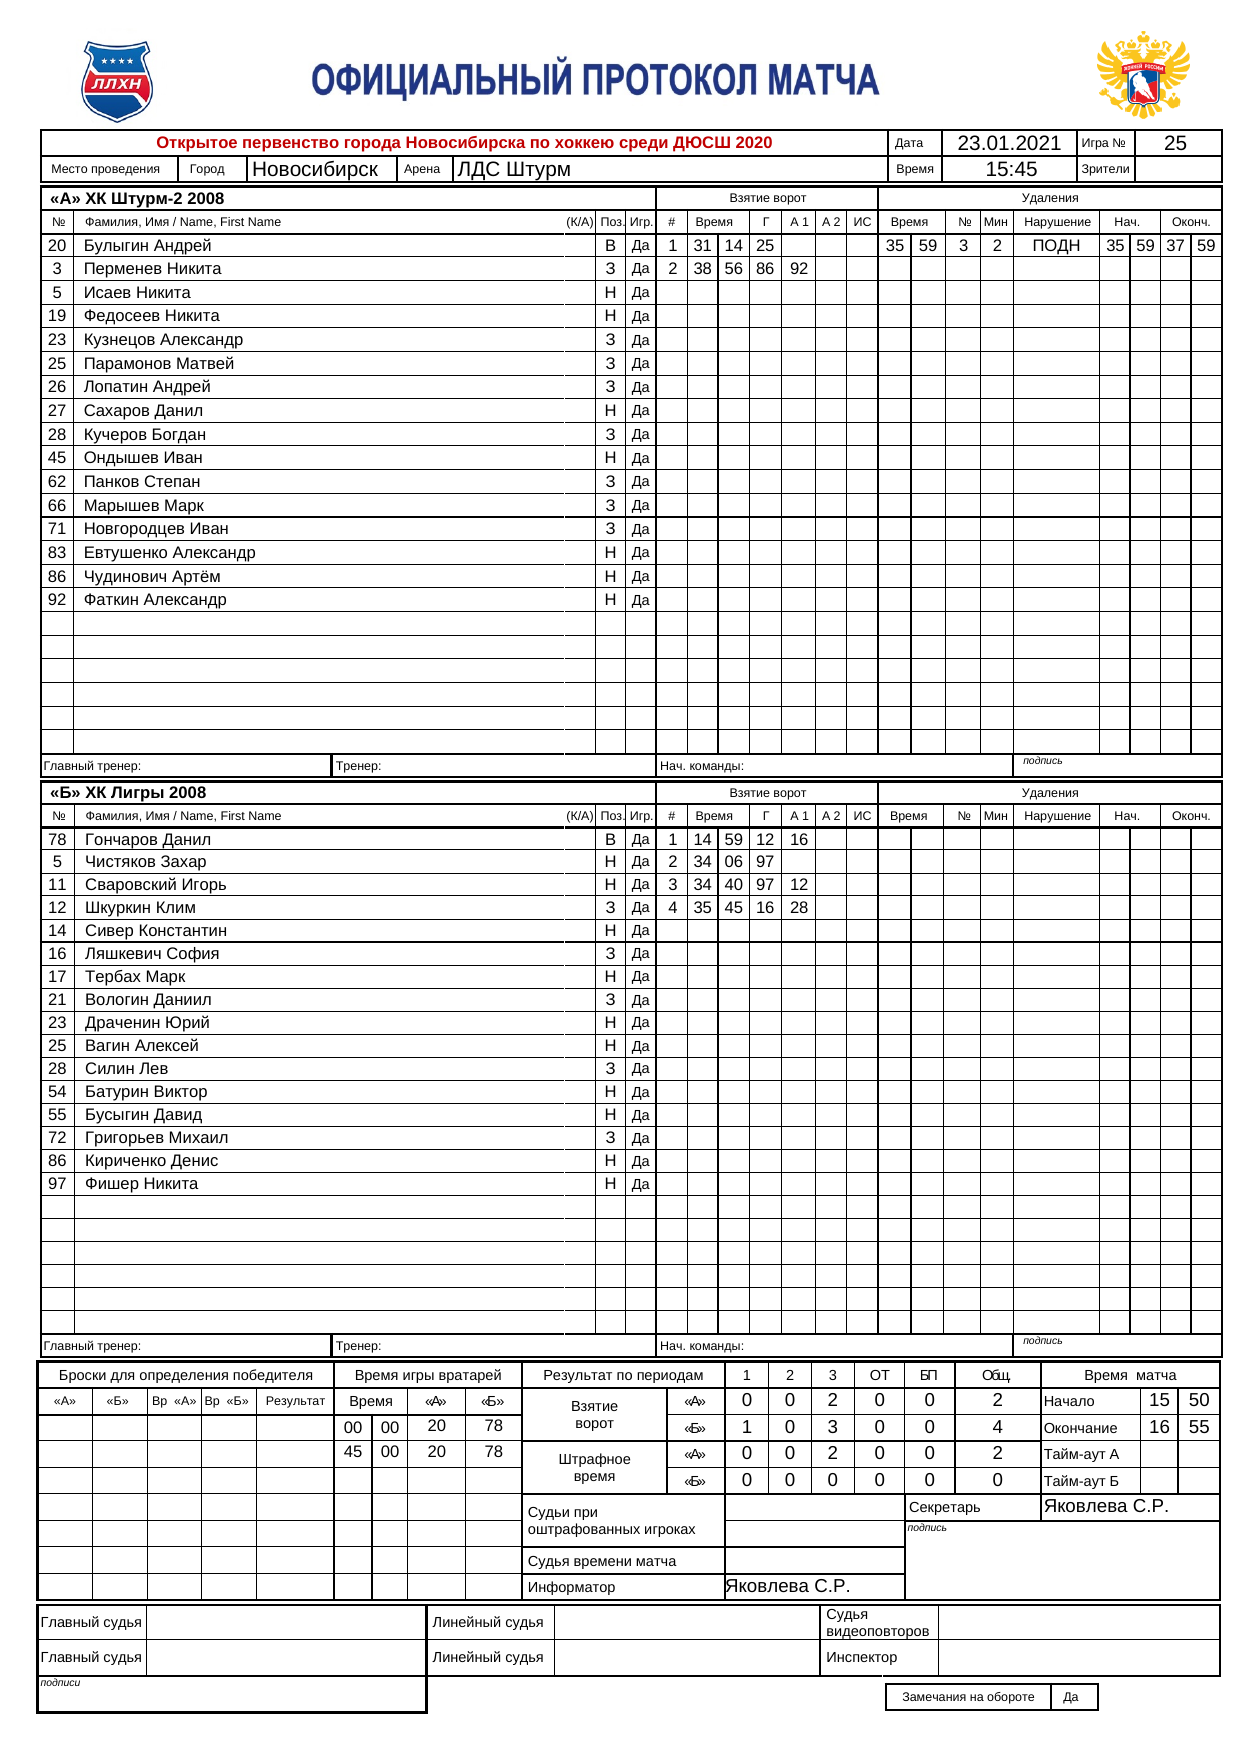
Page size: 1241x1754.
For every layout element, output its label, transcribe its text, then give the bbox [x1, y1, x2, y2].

table_cell [657, 1173, 687, 1195]
table_cell [1100, 1104, 1129, 1126]
table_cell [719, 966, 749, 987]
table_cell [719, 683, 749, 706]
table_cell [912, 1196, 943, 1218]
table_header Результат по периодам [523, 1363, 724, 1387]
table_cell [688, 1219, 717, 1241]
table_cell [565, 1012, 595, 1033]
table_cell [1192, 1242, 1221, 1264]
table_cell Да [626, 1173, 655, 1195]
table_cell [879, 470, 910, 493]
table_cell [148, 1468, 201, 1493]
table_cell [688, 636, 717, 658]
table_cell [657, 376, 687, 398]
table_cell [847, 683, 877, 706]
table_cell [596, 1288, 625, 1310]
table_cell [1161, 850, 1190, 872]
table_cell [719, 1311, 749, 1333]
table_cell [782, 328, 815, 351]
table_cell [750, 1127, 781, 1149]
table_cell [879, 707, 910, 729]
table_cell [1100, 399, 1129, 422]
table_cell [750, 636, 781, 658]
table_cell Время [879, 211, 945, 233]
table_cell [816, 1242, 846, 1264]
table_cell [148, 1547, 201, 1573]
table_cell [1100, 352, 1129, 374]
table_cell [1161, 874, 1190, 895]
table_cell [816, 399, 846, 422]
table_cell [816, 1265, 846, 1287]
table_cell Да [626, 470, 655, 493]
table_cell [1100, 1081, 1129, 1103]
table_cell [1161, 636, 1190, 658]
table_cell 2 [657, 257, 687, 280]
table_cell [565, 446, 595, 469]
table_cell 92 [42, 588, 73, 611]
table_header ОТ [855, 1363, 904, 1387]
table_cell [148, 1416, 201, 1440]
table_cell [719, 707, 749, 729]
table_cell 56 [719, 257, 749, 280]
table_cell [719, 588, 749, 611]
table_cell Вр «А» [148, 1389, 201, 1413]
table_cell [912, 659, 945, 682]
table_cell [750, 470, 781, 493]
table_cell Начало [1042, 1389, 1140, 1413]
table_cell Панков Степан [74, 470, 564, 493]
table_cell [1100, 989, 1129, 1011]
table_cell [879, 565, 910, 587]
table_cell 0 [855, 1389, 904, 1413]
table_cell [1100, 896, 1129, 918]
table_cell Н [596, 281, 625, 303]
table_cell [555, 1606, 819, 1639]
table_cell [946, 446, 980, 469]
table_cell [944, 1081, 980, 1103]
table_cell [1161, 541, 1190, 564]
table_cell [657, 683, 687, 706]
table_cell № [944, 805, 980, 826]
table_cell В [596, 829, 625, 849]
table_cell «А» [408, 1389, 465, 1413]
table_cell Инспектор [821, 1640, 938, 1675]
table_cell [1014, 1242, 1099, 1264]
table_cell [39, 1441, 92, 1467]
table_cell [879, 305, 910, 327]
table_cell [750, 1012, 781, 1033]
table_cell [816, 1081, 846, 1103]
table_cell [1192, 1035, 1221, 1057]
table_cell [981, 1242, 1013, 1264]
table_cell [373, 1547, 407, 1573]
table_cell [816, 1173, 846, 1195]
table_cell [782, 707, 815, 729]
table_cell [1131, 376, 1160, 398]
table_cell [42, 1265, 74, 1287]
table_cell [1100, 1265, 1129, 1287]
table_cell [39, 1416, 92, 1440]
table_cell [1131, 966, 1160, 987]
table_cell [1192, 683, 1221, 706]
table_cell [688, 399, 717, 422]
table_cell [1100, 1196, 1129, 1218]
table_cell [847, 257, 877, 280]
table_cell [946, 494, 980, 516]
table_cell [944, 1265, 980, 1287]
table_cell [816, 966, 846, 987]
table_cell [816, 659, 846, 682]
table_cell [912, 989, 943, 1011]
table_cell [944, 1219, 980, 1241]
table_cell Чистяков Захар [75, 850, 564, 872]
table_cell Григорьев Михаил [75, 1127, 564, 1149]
table_cell [657, 1242, 687, 1264]
table_cell «А» [39, 1389, 92, 1413]
table_cell Да [626, 376, 655, 398]
table_cell Н [596, 920, 625, 941]
table_cell Время [879, 805, 943, 826]
table_cell Да [626, 1104, 655, 1126]
table_cell [912, 1104, 943, 1126]
table_cell [565, 874, 595, 895]
table_cell [148, 1494, 201, 1520]
table_cell 2 [981, 235, 1013, 256]
table_cell [1014, 966, 1099, 987]
table_cell [879, 636, 910, 658]
table_cell [466, 1468, 521, 1493]
table_cell 19 [42, 305, 73, 327]
table_cell [816, 636, 846, 658]
table_cell 1 [657, 829, 687, 849]
table_cell [944, 850, 980, 872]
table_cell [816, 541, 846, 564]
table_cell 54 [42, 1081, 74, 1103]
table_cell Оконч. [1161, 805, 1221, 826]
table_cell Марышев Марк [74, 494, 564, 516]
table_cell 59 [1192, 235, 1221, 256]
table_cell [726, 1548, 904, 1573]
table_cell [816, 1196, 846, 1218]
table_cell [1131, 446, 1160, 469]
table_cell [912, 541, 945, 564]
table_cell [565, 470, 595, 493]
table_cell [1014, 305, 1099, 327]
table_cell [688, 989, 717, 1011]
table_cell [1100, 1150, 1129, 1172]
table_cell [596, 707, 625, 729]
table_cell 38 [688, 257, 717, 280]
table_cell [1192, 1104, 1221, 1126]
table_cell Бусыгин Давид [75, 1104, 564, 1126]
table_cell Линейный судья [428, 1606, 554, 1639]
table_cell [1192, 920, 1221, 941]
table_cell [93, 1494, 147, 1520]
table_cell Время [335, 1389, 407, 1413]
table_cell [688, 305, 717, 327]
table_cell [1014, 518, 1099, 540]
table_cell 34 [688, 850, 717, 872]
table_cell [1100, 612, 1129, 634]
table_cell Кириченко Денис [75, 1150, 564, 1172]
table_cell [847, 1242, 877, 1264]
table_cell [1014, 376, 1099, 398]
table_cell [946, 376, 980, 398]
table_cell [782, 966, 815, 987]
table_cell [1100, 305, 1129, 327]
table_cell [981, 730, 1013, 753]
table_cell Да [626, 1012, 655, 1033]
table_cell [782, 920, 815, 941]
table_cell [1161, 829, 1190, 849]
table_cell [782, 1311, 815, 1333]
table_cell [946, 399, 980, 422]
table_cell [1161, 896, 1190, 918]
table_cell [981, 565, 1013, 587]
table_cell [626, 1242, 655, 1264]
table_cell З [596, 352, 625, 374]
table_cell [816, 1150, 846, 1172]
table_cell [688, 541, 717, 564]
table_cell Лопатин Андрей [74, 376, 564, 398]
table_cell [75, 1288, 564, 1310]
table_cell [944, 1196, 980, 1218]
table_cell [565, 352, 595, 374]
table_cell [1161, 470, 1190, 493]
table_cell Да [626, 896, 655, 918]
table_cell [1100, 281, 1129, 303]
table_cell [1192, 1265, 1221, 1287]
table_cell [1192, 1288, 1221, 1310]
table_cell [879, 683, 910, 706]
table_cell Зрители [1078, 157, 1134, 181]
table_cell 45 [335, 1441, 371, 1467]
table_cell [1100, 1035, 1129, 1057]
table_cell З [596, 494, 625, 516]
table_cell [847, 1219, 877, 1241]
table_cell [981, 850, 1013, 872]
table_cell [847, 1127, 877, 1149]
table_cell 12 [750, 829, 781, 849]
table_cell [596, 659, 625, 682]
table_cell [1131, 829, 1160, 849]
table_cell [782, 1265, 815, 1287]
table_cell [1014, 1288, 1099, 1310]
table_cell [981, 966, 1013, 987]
table_cell [1014, 1173, 1099, 1195]
table_cell [1131, 1150, 1160, 1172]
table_header Время матча [1042, 1363, 1219, 1387]
table_cell [912, 829, 943, 849]
table_cell [688, 1081, 717, 1103]
table_cell [1131, 1035, 1160, 1057]
table_cell [981, 352, 1013, 374]
table_cell [981, 1104, 1013, 1126]
table_cell А 1 [782, 805, 815, 826]
table_cell 3 [812, 1415, 854, 1440]
table_cell [42, 683, 73, 706]
table_cell Н [596, 874, 625, 895]
table_cell [1131, 494, 1160, 516]
table_cell [946, 541, 980, 564]
table_cell [847, 1104, 877, 1126]
table_cell Нач. команды: [657, 755, 1012, 776]
table_cell [883, 1677, 1220, 1681]
table_cell [42, 1219, 74, 1241]
table_cell 25 [42, 1035, 74, 1057]
table_cell [565, 1058, 595, 1079]
table_cell Игр. [626, 805, 655, 826]
table_cell 15:45 [943, 157, 1076, 181]
table_cell [1161, 518, 1190, 540]
table_cell 0 [855, 1415, 904, 1440]
table_cell [626, 636, 655, 658]
table_cell [879, 1288, 910, 1310]
table_cell [42, 636, 73, 658]
table_cell [257, 1494, 333, 1520]
table_cell [565, 636, 595, 658]
table_cell 0 [905, 1415, 954, 1440]
table_cell [946, 636, 980, 658]
table_cell [1014, 920, 1099, 941]
table_cell Да [626, 588, 655, 611]
table_cell [879, 1311, 910, 1333]
table_cell [816, 1058, 846, 1079]
table_cell [1014, 683, 1099, 706]
table_cell 11 [42, 874, 74, 895]
table_cell Главный судья [39, 1606, 146, 1639]
table_cell [1100, 1288, 1129, 1310]
table_cell Да [626, 920, 655, 941]
table_cell [1136, 157, 1221, 181]
table_cell Г [750, 211, 781, 233]
table_cell [946, 683, 980, 706]
table_cell 55 [42, 1104, 74, 1126]
table_cell [719, 1265, 749, 1287]
table_cell [719, 328, 749, 351]
table_cell [782, 399, 815, 422]
table_cell [981, 446, 1013, 469]
table_cell [657, 707, 687, 729]
table_cell [816, 423, 846, 445]
table_cell [1100, 565, 1129, 587]
table_cell [1014, 659, 1099, 682]
table_cell Яковлева С.Р. [1042, 1495, 1219, 1520]
table_cell [1131, 683, 1160, 706]
table_cell [1100, 257, 1129, 280]
table_cell 23 [42, 1012, 74, 1033]
table_cell [626, 683, 655, 706]
table_cell [39, 1494, 92, 1520]
table_cell [596, 1219, 625, 1241]
table_cell [688, 659, 717, 682]
table_cell [1131, 1012, 1160, 1033]
table_cell [1192, 281, 1221, 303]
table_cell [657, 1150, 687, 1172]
table_cell [782, 1150, 815, 1172]
table_cell Силин Лев [75, 1058, 564, 1079]
table_cell [688, 352, 717, 374]
table_cell [750, 305, 781, 327]
table_cell [257, 1468, 333, 1493]
table_cell 86 [42, 565, 73, 587]
table_cell [626, 1288, 655, 1310]
table_cell [1131, 1265, 1160, 1287]
table_cell [750, 1219, 781, 1241]
table_cell [688, 730, 717, 753]
table_cell [912, 1219, 943, 1241]
table_cell 16 [782, 829, 815, 849]
table_cell [719, 1173, 749, 1195]
table_cell [688, 1311, 717, 1333]
table_header Открытое первенство города Новосибирска по хоккею среди ДЮСШ 2020 [42, 131, 887, 155]
table_cell [750, 966, 781, 987]
table_cell [688, 1058, 717, 1079]
table_cell [202, 1494, 256, 1520]
table_cell [981, 636, 1013, 658]
table_cell [596, 1265, 625, 1287]
table_cell [93, 1574, 147, 1599]
table_cell [1131, 730, 1160, 753]
table_cell [657, 446, 687, 469]
table_cell № [946, 211, 980, 233]
table_cell [565, 966, 595, 987]
table_cell [1131, 328, 1160, 351]
table_cell [879, 874, 910, 895]
table_cell Да [626, 518, 655, 540]
table_cell [657, 565, 687, 587]
table_header Удаления [879, 188, 1221, 209]
table_cell [1131, 850, 1160, 872]
table_cell [1014, 470, 1099, 493]
table_cell 00 [335, 1416, 371, 1440]
table_cell 62 [42, 470, 73, 493]
table_cell [750, 683, 781, 706]
table_cell Драченин Юрий [75, 1012, 564, 1033]
table_cell [565, 494, 595, 516]
table_cell [879, 1012, 910, 1033]
table_cell [408, 1521, 465, 1546]
table_cell [879, 966, 910, 987]
table_cell [912, 565, 945, 587]
table_cell [879, 1104, 910, 1126]
table_cell [719, 1058, 749, 1079]
table_cell Нач. команды: [657, 1335, 1012, 1356]
table_cell [912, 423, 945, 445]
table_cell Да [626, 494, 655, 516]
table_cell 0 [726, 1442, 768, 1467]
table_cell [657, 989, 687, 1011]
table_cell [981, 518, 1013, 540]
table_cell [657, 636, 687, 658]
table_cell Информатор [523, 1575, 724, 1599]
table_cell 45 [719, 896, 749, 918]
table_cell [981, 1081, 1013, 1103]
table_cell Да [626, 943, 655, 964]
table_cell [688, 518, 717, 540]
table_cell [750, 989, 781, 1011]
table_cell [42, 1288, 74, 1310]
table_cell Булыгин Андрей [74, 235, 564, 256]
table_cell [42, 612, 73, 634]
table_cell [565, 1127, 595, 1149]
table_cell [879, 1127, 910, 1149]
table_cell [750, 423, 781, 445]
table_cell [657, 1219, 687, 1241]
table_cell [657, 943, 687, 964]
table_cell [1161, 399, 1190, 422]
table_cell [688, 612, 717, 634]
table_cell [912, 1058, 943, 1079]
table_cell Да [626, 1058, 655, 1079]
table_cell [1192, 829, 1221, 849]
table_cell [1100, 1311, 1129, 1333]
table_cell [847, 470, 877, 493]
table_cell [879, 588, 910, 611]
table_cell [1014, 874, 1099, 895]
table_cell Штрафное время [523, 1442, 666, 1493]
table_cell [946, 423, 980, 445]
table_cell 16 [750, 896, 781, 918]
table_cell [782, 470, 815, 493]
table_cell Гончаров Данил [75, 829, 564, 849]
table_cell [1192, 896, 1221, 918]
table_cell 3 [657, 874, 687, 895]
table_cell [1161, 1104, 1190, 1126]
table_cell [750, 376, 781, 398]
table_header Да [1052, 1685, 1097, 1709]
table_cell Н [596, 1012, 625, 1033]
table_cell [1014, 1104, 1099, 1126]
table_cell [981, 1173, 1013, 1195]
table_cell [782, 352, 815, 374]
table_cell [912, 1012, 943, 1033]
table_cell [879, 281, 910, 303]
table_cell [1161, 565, 1190, 587]
table_cell [750, 1150, 781, 1172]
table_cell [912, 943, 943, 964]
table_cell [719, 1035, 749, 1057]
table_cell [912, 730, 945, 753]
table_cell 72 [42, 1127, 74, 1149]
table_cell [596, 1242, 625, 1264]
table_cell 21 [42, 989, 74, 1011]
table_cell [981, 423, 1013, 445]
table_cell 2 [657, 850, 687, 872]
table_cell [879, 1035, 910, 1057]
table_cell [782, 565, 815, 587]
table_cell [688, 446, 717, 469]
table_cell [719, 470, 749, 493]
table_cell [816, 1104, 846, 1126]
table_cell 4 [657, 896, 687, 918]
table_cell [879, 494, 910, 516]
table_cell З [596, 376, 625, 398]
table_cell 0 [905, 1468, 954, 1493]
table_cell подпись [1014, 755, 1221, 776]
table_cell [335, 1521, 371, 1546]
table_cell [657, 612, 687, 634]
table_cell [1131, 1196, 1160, 1218]
table_cell [944, 874, 980, 895]
table_cell [879, 659, 910, 682]
table_cell [1161, 1242, 1190, 1264]
table_cell [565, 1288, 595, 1310]
table_cell [912, 920, 943, 941]
table_cell [816, 257, 846, 280]
table_cell [912, 1035, 943, 1057]
table_cell [782, 989, 815, 1011]
table_cell [1100, 1173, 1129, 1195]
table_cell [879, 612, 910, 634]
table_cell [688, 1196, 717, 1218]
table_cell [408, 1547, 465, 1573]
table_cell [1192, 470, 1221, 493]
table_cell [912, 518, 945, 540]
table_cell [565, 399, 595, 422]
table_cell [626, 1196, 655, 1218]
table_cell [1100, 707, 1129, 729]
table_cell [847, 636, 877, 658]
table_cell [657, 470, 687, 493]
table_cell З [596, 423, 625, 445]
table_cell 1 [657, 235, 687, 256]
table_cell (К/А) [565, 211, 595, 233]
table_cell [75, 1265, 564, 1287]
table_cell [626, 1311, 655, 1333]
table_cell [1099, 1682, 1220, 1711]
table_cell [565, 829, 595, 849]
table_cell Игр. [626, 211, 655, 233]
table_cell [596, 730, 625, 753]
table_cell [946, 588, 980, 611]
table_cell [879, 943, 910, 964]
table_cell [1192, 257, 1221, 280]
table_cell [75, 1311, 564, 1333]
table_cell [1131, 989, 1160, 1011]
table_cell [565, 423, 595, 445]
table_cell 3 [946, 235, 980, 256]
table_cell [981, 1150, 1013, 1172]
table_cell 15 [1141, 1389, 1177, 1413]
table_cell [750, 494, 781, 516]
table_header Взятие ворот [657, 783, 877, 803]
table_cell [782, 541, 815, 564]
table_cell [1161, 612, 1190, 634]
table_cell [373, 1494, 407, 1520]
table_cell З [596, 943, 625, 964]
table_cell [912, 1173, 943, 1195]
table_cell [1131, 541, 1160, 564]
table_cell [782, 305, 815, 327]
table_cell [912, 328, 945, 351]
table_cell [1014, 257, 1099, 280]
table_cell [782, 1173, 815, 1195]
table_cell Г [750, 805, 781, 826]
table_cell [1161, 1173, 1190, 1195]
table_cell [912, 1265, 943, 1287]
table_cell [816, 518, 846, 540]
table_cell 28 [782, 896, 815, 918]
table_cell [944, 1288, 980, 1310]
table_cell Да [626, 235, 655, 256]
table_cell [1100, 730, 1129, 753]
table_cell [657, 541, 687, 564]
table_cell [42, 1311, 74, 1333]
table_cell [944, 1104, 980, 1126]
table_cell [1192, 966, 1221, 987]
table_cell [1161, 1127, 1190, 1149]
table_cell [719, 943, 749, 964]
table_cell [719, 1150, 749, 1172]
table_cell Да [626, 874, 655, 895]
table_cell [782, 518, 815, 540]
table_cell Н [596, 541, 625, 564]
table_cell ЛДС Штурм [454, 157, 887, 181]
table_cell [750, 1265, 781, 1287]
table_cell [847, 494, 877, 516]
table_cell Да [626, 565, 655, 587]
table_cell [74, 730, 564, 753]
table_cell 2 [812, 1389, 854, 1413]
table_cell [946, 565, 980, 587]
table_cell [1014, 352, 1099, 374]
table_cell 92 [782, 257, 815, 280]
table_cell [782, 1081, 815, 1103]
table_cell [626, 1219, 655, 1241]
table_cell [782, 1058, 815, 1079]
table_cell [657, 1288, 687, 1310]
table_cell 0 [726, 1389, 768, 1413]
table_cell [912, 1081, 943, 1103]
table_cell [1192, 1127, 1221, 1149]
table_cell [816, 943, 846, 964]
table_cell [847, 352, 877, 374]
table_cell [688, 1288, 717, 1310]
table_cell Мин [981, 805, 1013, 826]
table_cell Мин [981, 211, 1013, 233]
table_cell 78 [42, 829, 74, 849]
table_cell подписи [39, 1677, 425, 1711]
table_cell [1161, 707, 1190, 729]
table_cell [981, 1012, 1013, 1033]
table_cell [565, 305, 595, 327]
table_cell [1161, 659, 1190, 682]
table_cell [847, 829, 877, 849]
table_cell [1131, 1219, 1160, 1241]
table_cell [257, 1521, 333, 1546]
table_cell [944, 896, 980, 918]
table_cell [879, 989, 910, 1011]
table_cell Да [626, 1150, 655, 1172]
table_cell [1100, 1242, 1129, 1264]
table_header Удаления [879, 783, 1221, 803]
table_cell [257, 1547, 333, 1573]
table_cell [981, 1288, 1013, 1310]
table_cell [565, 1265, 595, 1287]
table_cell 66 [42, 494, 73, 516]
table_cell [565, 659, 595, 682]
table_cell 12 [782, 874, 815, 895]
table_cell 0 [769, 1389, 811, 1413]
table_cell [1100, 1012, 1129, 1033]
table_cell [750, 1196, 781, 1218]
table_cell Шкуркин Клим [75, 896, 564, 918]
table_cell [816, 281, 846, 303]
table_cell 2 [956, 1442, 1040, 1467]
table_cell 78 [466, 1416, 521, 1440]
table_cell [1192, 636, 1221, 658]
table_cell [148, 1574, 201, 1599]
table_cell Место проведения [42, 157, 177, 181]
table_cell [1100, 1219, 1129, 1241]
table_cell [1161, 1081, 1190, 1103]
table_cell Да [626, 850, 655, 872]
table_cell [1014, 707, 1099, 729]
table_cell З [596, 896, 625, 918]
table_cell [1192, 1311, 1221, 1333]
table_cell 20 [42, 235, 73, 256]
table_cell [912, 707, 945, 729]
table_cell [202, 1416, 256, 1440]
table_cell [1161, 352, 1190, 374]
table_header «Б» ХК Лигры 2008 [42, 783, 655, 803]
table_cell [657, 423, 687, 445]
table_cell [1131, 305, 1160, 327]
table_cell Фаткин Александр [74, 588, 564, 611]
table_cell [1014, 1058, 1099, 1079]
table_cell [782, 1012, 815, 1033]
table_cell [257, 1441, 333, 1467]
table_cell Взятие ворот [523, 1389, 666, 1440]
table_cell [565, 1035, 595, 1057]
table_header 3 [812, 1363, 854, 1387]
table_cell Фамилия, Имя / Name, First Name [75, 805, 565, 826]
table_cell [981, 1035, 1013, 1057]
table_cell [981, 470, 1013, 493]
table_cell [750, 446, 781, 469]
table_cell [1161, 943, 1190, 964]
table_cell [750, 399, 781, 422]
table_cell Тренер: [333, 755, 655, 776]
table_cell «А» [668, 1389, 724, 1413]
table_cell [688, 281, 717, 303]
table_cell [93, 1416, 147, 1440]
table_cell [335, 1547, 371, 1573]
table_cell [939, 1606, 1219, 1639]
table_cell Результат [257, 1389, 333, 1413]
table_header «А» ХК Штурм-2 2008 [42, 188, 655, 209]
table_cell Время [688, 805, 749, 826]
table_cell [1192, 328, 1221, 351]
table_cell [1192, 494, 1221, 516]
table_cell Судьи при оштрафованных игроках [523, 1495, 724, 1546]
table_cell [688, 966, 717, 987]
table_cell [1014, 850, 1099, 872]
table_cell [39, 1574, 92, 1599]
table_cell [1161, 966, 1190, 987]
table_cell [565, 1104, 595, 1126]
table_cell [1161, 446, 1190, 469]
table_cell [782, 1196, 815, 1218]
table_cell [816, 588, 846, 611]
table_cell [657, 1012, 687, 1033]
table_cell [782, 588, 815, 611]
table_cell [1161, 281, 1190, 303]
table_cell [147, 1640, 425, 1675]
table_cell [1131, 1242, 1160, 1264]
table_cell [565, 730, 595, 753]
table_cell [946, 257, 980, 280]
table_cell [847, 399, 877, 422]
table_cell [1192, 399, 1221, 422]
table_cell 00 [373, 1416, 407, 1440]
table_cell [879, 518, 910, 540]
table_cell [335, 1494, 371, 1520]
table_cell [946, 328, 980, 351]
table_cell [688, 1242, 717, 1264]
table_cell 25 [42, 352, 73, 374]
table_cell [75, 1242, 564, 1264]
table_cell [847, 850, 877, 872]
table_cell 23 [42, 328, 73, 351]
table_cell [750, 565, 781, 587]
table_cell 16 [42, 943, 74, 964]
table_cell [1131, 518, 1160, 540]
table_cell [565, 1242, 595, 1264]
table_cell [750, 920, 781, 941]
table_cell [1131, 399, 1160, 422]
table_cell Вологин Даниил [75, 989, 564, 1011]
table_cell [879, 829, 910, 849]
table_cell Тренер: [333, 1335, 655, 1356]
table_cell [408, 1494, 465, 1520]
table_cell Яковлева С.Р. [726, 1575, 904, 1599]
table_cell Сахаров Данил [74, 399, 564, 422]
table_cell [1192, 1081, 1221, 1103]
table_cell 86 [42, 1150, 74, 1172]
table_cell Да [626, 281, 655, 303]
table_cell [944, 1035, 980, 1057]
table_cell [688, 1012, 717, 1033]
table_cell Да [626, 352, 655, 374]
table_cell [202, 1468, 256, 1493]
table_cell [626, 612, 655, 634]
table_cell А 1 [782, 211, 815, 233]
table_cell [750, 707, 781, 729]
table_cell 3 [42, 257, 73, 280]
table_cell [565, 565, 595, 587]
table_cell 35 [1100, 235, 1129, 256]
table_cell [74, 683, 564, 706]
table_cell [847, 1288, 877, 1310]
table_cell [981, 257, 1013, 280]
table_cell [847, 565, 877, 587]
table_cell Евтушенко Александр [74, 541, 564, 564]
table_cell Н [596, 850, 625, 872]
table_cell [657, 1081, 687, 1103]
table_cell [1100, 423, 1129, 445]
table_cell подпись [906, 1522, 1219, 1599]
table_cell [1131, 1127, 1160, 1149]
table_cell [1192, 588, 1221, 611]
table_cell [750, 352, 781, 374]
table_cell Новосибирск [248, 157, 396, 181]
table_cell [1014, 943, 1099, 964]
table_cell [816, 829, 846, 849]
table_cell [719, 518, 749, 540]
table_cell [879, 399, 910, 422]
table_cell Да [626, 829, 655, 849]
table_cell [1161, 683, 1190, 706]
table_cell [782, 423, 815, 445]
table_header Игра № [1078, 131, 1134, 155]
table_cell [74, 707, 564, 729]
table_cell 2 [956, 1389, 1040, 1413]
table_cell [1192, 1012, 1221, 1033]
table_cell А 2 [816, 805, 846, 826]
table_header Общ. [956, 1363, 1040, 1387]
table_cell [879, 896, 910, 918]
table_cell Да [626, 541, 655, 564]
table_cell [847, 328, 877, 351]
table_cell [847, 1058, 877, 1079]
table_cell [782, 1035, 815, 1057]
table_cell [42, 1196, 74, 1218]
table_cell [946, 612, 980, 634]
table_cell [1014, 1150, 1099, 1172]
table_cell [1131, 636, 1160, 658]
table_cell # [657, 805, 687, 826]
table_cell [565, 943, 595, 964]
table_cell [688, 943, 717, 964]
table_cell «Б» [668, 1415, 724, 1440]
table_header Броски для определения победителя [39, 1363, 333, 1387]
table_cell [719, 1288, 749, 1310]
table_cell Время [889, 157, 941, 181]
table_cell [912, 1242, 943, 1264]
table_cell Окончание [1042, 1415, 1140, 1440]
table_cell [981, 943, 1013, 964]
table_header Замечания на обороте [887, 1685, 1050, 1709]
table_cell [816, 612, 846, 634]
table_cell # [657, 211, 687, 233]
table_cell Да [626, 399, 655, 422]
table_cell [719, 1127, 749, 1149]
table_cell [816, 707, 846, 729]
table_cell [373, 1574, 407, 1599]
table_cell [750, 588, 781, 611]
table_cell [657, 1035, 687, 1057]
table_cell 1 [726, 1415, 768, 1440]
table_cell ИС [847, 211, 877, 233]
table_cell [981, 874, 1013, 895]
table_cell Парамонов Матвей [74, 352, 564, 374]
table_cell [847, 966, 877, 987]
table_cell [912, 612, 945, 634]
table_cell [1192, 874, 1221, 895]
table_cell [981, 1196, 1013, 1218]
table_cell [1161, 1288, 1190, 1310]
table_cell [750, 1311, 781, 1333]
table_cell [1141, 1441, 1177, 1467]
table_cell [626, 1265, 655, 1287]
table_cell [688, 707, 717, 729]
table_cell [719, 659, 749, 682]
table_cell [565, 257, 595, 280]
table_cell [657, 494, 687, 516]
table_cell [202, 1574, 256, 1599]
table_cell [879, 850, 910, 872]
table_cell 0 [726, 1468, 768, 1493]
table_cell [847, 1012, 877, 1033]
table_cell З [596, 989, 625, 1011]
table_cell 20 [408, 1441, 465, 1467]
table_cell [626, 730, 655, 753]
table_cell [946, 305, 980, 327]
table_cell [782, 850, 815, 872]
table_cell [688, 1127, 717, 1149]
table_cell Фишер Никита [75, 1173, 564, 1195]
table_cell Исаев Никита [74, 281, 564, 303]
table_cell [1161, 257, 1190, 280]
table_cell [373, 1468, 407, 1493]
table_cell [1014, 1035, 1099, 1057]
table_cell [1100, 376, 1129, 398]
table_cell [1100, 636, 1129, 658]
table_cell [946, 281, 980, 303]
table_cell [1161, 1219, 1190, 1241]
table_cell [847, 423, 877, 445]
table_cell [1131, 659, 1160, 682]
table_cell [719, 305, 749, 327]
table_cell 00 [373, 1441, 407, 1467]
table_cell [912, 376, 945, 398]
table_cell [879, 1265, 910, 1287]
table_cell [1100, 683, 1129, 706]
table_cell [726, 1521, 904, 1546]
table_cell 4 [956, 1415, 1040, 1440]
table_cell [1161, 1058, 1190, 1079]
table_cell [466, 1521, 521, 1546]
table_cell 0 [905, 1389, 954, 1413]
table_cell [847, 1265, 877, 1287]
table_cell Ляшкевич София [75, 943, 564, 964]
table_cell Да [626, 328, 655, 351]
table_cell Поз. [596, 211, 625, 233]
table_cell [719, 1012, 749, 1033]
table_cell [981, 399, 1013, 422]
table_cell [657, 920, 687, 941]
table_cell [1161, 920, 1190, 941]
table_cell [944, 1012, 980, 1033]
table_cell 12 [42, 896, 74, 918]
table_cell [847, 707, 877, 729]
table_cell [782, 1104, 815, 1126]
table_cell [1014, 1311, 1099, 1333]
table_cell [719, 446, 749, 469]
table_cell [981, 281, 1013, 303]
table_cell [657, 352, 687, 374]
table_cell [1014, 565, 1099, 587]
table_cell [596, 1196, 625, 1218]
table_cell [1161, 328, 1190, 351]
table_cell [847, 874, 877, 895]
table_cell [257, 1416, 333, 1440]
table_cell [782, 730, 815, 753]
table_cell [782, 376, 815, 398]
table_cell [1100, 518, 1129, 540]
table_cell [1131, 1081, 1160, 1103]
table_cell [782, 683, 815, 706]
table_cell [565, 612, 595, 634]
table_cell [912, 257, 945, 280]
table_cell [981, 989, 1013, 1011]
table_cell [750, 612, 781, 634]
table_cell ПОДН [1014, 235, 1099, 256]
table_cell [565, 518, 595, 540]
table_cell [1192, 541, 1221, 564]
table_cell [816, 305, 846, 327]
table_cell [75, 1196, 564, 1218]
table_cell [1131, 920, 1160, 941]
table_cell [912, 850, 943, 872]
table_cell [944, 1127, 980, 1149]
table_cell [879, 1081, 910, 1103]
table_cell [939, 1640, 1219, 1675]
table_cell Судья времени матча [523, 1548, 724, 1573]
table_header 23.01.2021 [943, 131, 1076, 155]
table_cell [1131, 565, 1160, 587]
table_cell [750, 1035, 781, 1057]
table_cell [981, 1311, 1013, 1333]
table_cell [750, 1173, 781, 1195]
table_cell [1014, 399, 1099, 422]
table_cell [782, 1127, 815, 1149]
table_cell [981, 541, 1013, 564]
table_cell [782, 943, 815, 964]
table_cell [1192, 850, 1221, 872]
table_cell Кузнецов Александр [74, 328, 564, 351]
table_cell [93, 1547, 147, 1573]
table_cell [719, 730, 749, 753]
table_cell [1161, 588, 1190, 611]
table_cell [657, 1058, 687, 1079]
table_cell № [42, 211, 73, 233]
table_cell [1179, 1441, 1219, 1467]
table_cell [596, 636, 625, 658]
table_cell [719, 352, 749, 374]
table_cell [879, 730, 910, 753]
table_cell [1014, 541, 1099, 564]
table_cell [879, 423, 910, 445]
table_cell «Б» [668, 1468, 724, 1493]
table_cell [847, 281, 877, 303]
table_cell [657, 1196, 687, 1218]
table_cell 06 [719, 850, 749, 872]
table_cell [202, 1547, 256, 1573]
table_cell [816, 1288, 846, 1310]
table_cell [1161, 989, 1190, 1011]
table_cell [688, 920, 717, 941]
table_cell [39, 1521, 92, 1546]
table_cell «Б» [93, 1389, 147, 1413]
table_cell [946, 659, 980, 682]
table_cell [39, 1547, 92, 1573]
table_cell 35 [688, 896, 717, 918]
table_cell [1192, 376, 1221, 398]
table_cell [912, 896, 943, 918]
table_cell «Б » [466, 1389, 521, 1413]
table_cell [912, 1311, 943, 1333]
table_cell [1131, 612, 1160, 634]
table_cell [1131, 943, 1160, 964]
table_cell [816, 494, 846, 516]
table_cell [688, 470, 717, 493]
table_cell [1014, 636, 1099, 658]
table_cell Н [596, 1081, 625, 1103]
table_cell Н [596, 446, 625, 469]
table_cell [1192, 352, 1221, 374]
table_cell [726, 1495, 904, 1520]
table_cell В [596, 235, 625, 256]
table_cell [879, 1058, 910, 1079]
table_cell [946, 470, 980, 493]
table_cell [657, 659, 687, 682]
table_cell Нарушение [1014, 805, 1099, 826]
table_cell [335, 1574, 371, 1599]
table_cell [565, 896, 595, 918]
table_cell [981, 1219, 1013, 1241]
table_cell 71 [42, 518, 73, 540]
table_cell [1100, 850, 1129, 872]
table_cell [981, 588, 1013, 611]
table_cell [1161, 1150, 1190, 1172]
table_cell [719, 1196, 749, 1218]
table_cell [847, 1173, 877, 1195]
table_cell [1192, 989, 1221, 1011]
table_cell [1161, 376, 1190, 398]
table_cell [1100, 659, 1129, 682]
table_cell [1141, 1468, 1177, 1493]
table_cell [1100, 494, 1129, 516]
table_cell [147, 1606, 425, 1639]
table_cell [816, 683, 846, 706]
table_cell [688, 376, 717, 398]
table_cell Главный судья [39, 1640, 146, 1675]
table_cell [657, 1127, 687, 1149]
table_cell [816, 1127, 846, 1149]
table_cell [1192, 305, 1221, 327]
table_cell [847, 920, 877, 941]
table_cell [981, 829, 1013, 849]
table_cell [816, 730, 846, 753]
table_cell [816, 874, 846, 895]
table_cell [879, 446, 910, 469]
table_cell [816, 352, 846, 374]
table_cell [847, 612, 877, 634]
table_cell Нарушение [1014, 211, 1099, 233]
table_cell [847, 1196, 877, 1218]
table_cell [1014, 1127, 1099, 1149]
table_cell [719, 1081, 749, 1103]
table_cell [565, 1081, 595, 1103]
table_cell 50 [1179, 1389, 1219, 1413]
table_cell 14 [719, 235, 749, 256]
table_cell [1100, 446, 1129, 469]
table_cell [1100, 966, 1129, 987]
table_cell [1014, 1196, 1099, 1218]
table_cell [981, 305, 1013, 327]
table_cell [1161, 1012, 1190, 1033]
table_cell (К/А) [565, 805, 595, 826]
table_cell 17 [42, 966, 74, 987]
table_cell [93, 1441, 147, 1467]
table_cell 5 [42, 850, 74, 872]
table_cell [657, 588, 687, 611]
table_cell [1014, 829, 1099, 849]
table_cell [1131, 281, 1160, 303]
table_cell [912, 352, 945, 374]
table_cell [719, 989, 749, 1011]
table_cell [816, 376, 846, 398]
table_cell [981, 494, 1013, 516]
table_cell [879, 376, 910, 398]
table_cell [816, 565, 846, 587]
table_cell [879, 920, 910, 941]
table_cell [981, 896, 1013, 918]
table_cell [912, 1150, 943, 1172]
table_cell Линейный судья [428, 1640, 554, 1675]
table_cell 55 [1179, 1415, 1219, 1440]
table_cell [1161, 423, 1190, 445]
table_cell [719, 1219, 749, 1241]
table_cell Н [596, 1035, 625, 1057]
table_cell [74, 636, 564, 658]
table_cell [657, 1104, 687, 1126]
table_cell [750, 1081, 781, 1103]
table_cell 26 [42, 376, 73, 398]
table_cell [816, 470, 846, 493]
table_cell [847, 376, 877, 398]
table_cell Сваровский Игорь [75, 874, 564, 895]
table_cell № [42, 805, 74, 826]
table_cell 37 [1161, 235, 1190, 256]
table_cell [1131, 896, 1160, 918]
table_cell [847, 896, 877, 918]
table_cell [1131, 470, 1160, 493]
table_cell [719, 565, 749, 587]
table_cell Кучеров Богдан [74, 423, 564, 445]
table_cell [847, 659, 877, 682]
table_cell Да [626, 1081, 655, 1103]
table_cell [335, 1468, 371, 1493]
table_cell Арена [398, 157, 452, 181]
table_cell [944, 1242, 980, 1264]
table_cell Н [596, 966, 625, 987]
table_cell 0 [855, 1442, 904, 1467]
table_cell 59 [1131, 235, 1160, 256]
table_cell Главный тренер: [42, 755, 330, 776]
table_cell [1192, 1173, 1221, 1195]
table_cell [1192, 1150, 1221, 1172]
table_cell [1131, 1058, 1160, 1079]
table_cell [1100, 541, 1129, 564]
table_cell [596, 1311, 625, 1333]
table_cell [596, 683, 625, 706]
table_cell [1161, 730, 1190, 753]
table_cell [688, 1104, 717, 1126]
table_cell [879, 541, 910, 564]
table_cell [912, 470, 945, 493]
table_cell [750, 1058, 781, 1079]
table_cell [74, 612, 564, 634]
table_cell [847, 588, 877, 611]
table_cell [565, 281, 595, 303]
table_cell [1014, 612, 1099, 634]
table_cell [847, 1035, 877, 1057]
table_cell 27 [42, 399, 73, 422]
table_cell Вагин Алексей [75, 1035, 564, 1057]
table_cell [688, 1035, 717, 1057]
table_cell [565, 920, 595, 941]
table_cell [816, 850, 846, 872]
table_cell [1192, 730, 1221, 753]
table_cell Да [626, 305, 655, 327]
table_cell [565, 850, 595, 872]
table_cell Перменев Никита [74, 257, 564, 280]
table_cell [847, 235, 877, 256]
table_cell Н [596, 1150, 625, 1172]
table_cell [816, 920, 846, 941]
table_cell [944, 989, 980, 1011]
table_cell [408, 1468, 465, 1493]
table_cell [93, 1521, 147, 1546]
table_cell 14 [688, 829, 717, 849]
table_cell [1192, 423, 1221, 445]
table_cell [879, 1219, 910, 1241]
table_cell Да [626, 989, 655, 1011]
table_cell [782, 446, 815, 469]
table_cell [847, 1150, 877, 1172]
table_cell [1014, 896, 1099, 918]
table_cell [1179, 1468, 1219, 1493]
table_cell Да [626, 1127, 655, 1149]
table_cell [657, 966, 687, 987]
table_cell [39, 1468, 92, 1493]
table_cell [428, 1677, 882, 1711]
table_cell [847, 305, 877, 327]
table_cell [782, 636, 815, 658]
table_cell [750, 1288, 781, 1310]
table_cell [1192, 1196, 1221, 1218]
table_cell [750, 943, 781, 964]
table_cell [688, 494, 717, 516]
table_cell [565, 1196, 595, 1218]
table_cell [1192, 943, 1221, 964]
table_cell [1131, 1288, 1160, 1310]
table_cell [1192, 518, 1221, 540]
table_cell А 2 [816, 211, 846, 233]
table_cell [1100, 920, 1129, 941]
table_cell [847, 541, 877, 564]
table_cell [782, 494, 815, 516]
table_cell [944, 1058, 980, 1079]
table_cell Тербах Марк [75, 966, 564, 987]
table_cell Город [179, 157, 246, 181]
table_cell [1131, 874, 1160, 895]
table_cell 20 [408, 1416, 465, 1440]
table_cell [565, 235, 595, 256]
table_cell [944, 943, 980, 964]
table_cell [1014, 730, 1099, 753]
table_cell [782, 281, 815, 303]
table_cell [42, 1242, 74, 1264]
table_cell [688, 423, 717, 445]
table_header 1 [726, 1363, 768, 1387]
table_cell [847, 518, 877, 540]
table_cell [565, 707, 595, 729]
table_cell [74, 659, 564, 682]
table_cell [565, 1219, 595, 1241]
table_cell 0 [769, 1415, 811, 1440]
table_cell [1100, 328, 1129, 351]
table_cell [879, 1150, 910, 1172]
table_cell [688, 683, 717, 706]
table_cell Да [626, 423, 655, 445]
table_cell [719, 423, 749, 445]
table_cell [944, 920, 980, 941]
table_cell [816, 446, 846, 469]
table_cell [688, 565, 717, 587]
table_cell [912, 446, 945, 469]
table_cell [750, 518, 781, 540]
table_cell [657, 1265, 687, 1287]
table_cell [782, 612, 815, 634]
table_cell [981, 707, 1013, 729]
table_cell [1131, 707, 1160, 729]
table_cell [565, 989, 595, 1011]
table_cell Нач. [1100, 211, 1160, 233]
table_cell [1014, 588, 1099, 611]
table_cell [1100, 1127, 1129, 1149]
table_cell [657, 305, 687, 327]
table_cell [816, 989, 846, 1011]
table_cell [657, 518, 687, 540]
table_cell [981, 328, 1013, 351]
table_cell [408, 1574, 465, 1599]
table_cell З [596, 328, 625, 351]
table_cell [1192, 659, 1221, 682]
table_cell Да [626, 1035, 655, 1057]
table_cell [912, 1288, 943, 1310]
table_cell [946, 352, 980, 374]
table_cell [981, 920, 1013, 941]
table_cell [719, 1242, 749, 1264]
table_cell [912, 966, 943, 987]
table_cell Время [688, 211, 749, 233]
table_cell [879, 257, 910, 280]
table_cell [847, 943, 877, 964]
table_cell Тайм-аут Б [1042, 1468, 1140, 1493]
table_cell [946, 518, 980, 540]
table_cell «А» [668, 1442, 724, 1467]
table_cell Н [596, 1173, 625, 1195]
table_cell [1014, 1012, 1099, 1033]
table_header 2 [769, 1363, 811, 1387]
table_cell 97 [42, 1173, 74, 1195]
table_cell [1161, 305, 1190, 327]
table_cell Да [626, 257, 655, 280]
table_cell Н [596, 305, 625, 327]
table_header Дата [889, 131, 941, 155]
table_cell [912, 874, 943, 895]
table_cell [946, 707, 980, 729]
table_header Время игры вратарей [335, 1363, 521, 1387]
table_cell [912, 281, 945, 303]
table_cell [1192, 446, 1221, 469]
table_cell [816, 896, 846, 918]
table_cell [879, 352, 910, 374]
table_cell ИС [847, 805, 877, 826]
table_cell [1131, 1311, 1160, 1333]
table_cell [912, 588, 945, 611]
table_cell Н [596, 565, 625, 587]
table_cell [565, 376, 595, 398]
table_cell [1161, 1265, 1190, 1287]
table_cell [719, 281, 749, 303]
table_cell [750, 730, 781, 753]
table_cell подпись [1014, 1335, 1221, 1356]
table_cell [816, 1311, 846, 1333]
table_cell [912, 683, 945, 706]
table_cell [944, 829, 980, 849]
table_cell Н [596, 588, 625, 611]
table_cell [1100, 829, 1129, 849]
table_cell Главный тренер: [42, 1335, 330, 1356]
table_cell [1100, 1058, 1129, 1079]
table_cell [1131, 1173, 1160, 1195]
table_cell [719, 399, 749, 422]
table_cell [657, 281, 687, 303]
table_cell [626, 707, 655, 729]
table_cell 0 [769, 1442, 811, 1467]
table_cell [912, 305, 945, 327]
table_cell [565, 588, 595, 611]
table_cell [816, 1035, 846, 1057]
table_cell [596, 612, 625, 634]
table_cell [466, 1574, 521, 1599]
table_cell [750, 1104, 781, 1126]
table_cell [981, 1265, 1013, 1287]
table_cell [565, 1311, 595, 1333]
table_cell [42, 707, 73, 729]
table_cell [75, 1219, 564, 1241]
table_cell Фамилия, Имя / Name, First Name [74, 211, 565, 233]
table_cell 40 [719, 874, 749, 895]
table_cell [981, 1058, 1013, 1079]
table_cell [816, 235, 846, 256]
table_cell [816, 1012, 846, 1033]
table_cell Оконч. [1161, 211, 1221, 233]
table_cell 16 [1141, 1415, 1177, 1440]
table_cell [816, 1219, 846, 1241]
table_cell [42, 659, 73, 682]
table_cell [912, 494, 945, 516]
table_cell [1014, 1081, 1099, 1103]
table_cell 0 [905, 1442, 954, 1467]
table_cell [719, 612, 749, 634]
table_cell [466, 1547, 521, 1573]
table_cell [688, 588, 717, 611]
table_cell [1014, 281, 1099, 303]
table_cell [981, 1127, 1013, 1149]
table_cell [750, 281, 781, 303]
table_cell [944, 1311, 980, 1333]
table_cell [1131, 257, 1160, 280]
table_cell [657, 1311, 687, 1333]
table_cell З [596, 1058, 625, 1079]
table_cell [879, 1196, 910, 1218]
table_cell [1100, 874, 1129, 895]
table_cell [688, 328, 717, 351]
table_cell З [596, 470, 625, 493]
table_cell [1192, 1219, 1221, 1241]
table_cell [847, 1311, 877, 1333]
table_cell [1161, 1311, 1190, 1333]
table_cell [1131, 352, 1160, 374]
table_cell [1014, 989, 1099, 1011]
table_cell 31 [688, 235, 717, 256]
table_cell З [596, 1127, 625, 1149]
table_cell [373, 1521, 407, 1546]
table_cell [782, 659, 815, 682]
table_cell [1192, 612, 1221, 634]
table_cell Поз. [596, 805, 625, 826]
table_cell [912, 636, 945, 658]
table_cell 28 [42, 1058, 74, 1079]
table_cell [1192, 1058, 1221, 1079]
table_cell [657, 730, 687, 753]
table_cell 2 [812, 1442, 854, 1467]
table_cell [879, 328, 910, 351]
table_cell Тайм-аут А [1042, 1441, 1140, 1467]
table_cell 25 [750, 235, 781, 256]
table_cell Федосеев Никита [74, 305, 564, 327]
table_cell [1131, 588, 1160, 611]
table_cell 59 [719, 829, 749, 849]
table_cell [148, 1521, 201, 1546]
table_header БП [905, 1363, 954, 1387]
table_cell [782, 1219, 815, 1241]
table_cell [688, 1150, 717, 1172]
table_cell [816, 328, 846, 351]
table_cell [1014, 423, 1099, 445]
table_cell [981, 376, 1013, 398]
table_cell [626, 659, 655, 682]
table_cell [1014, 328, 1099, 351]
table_cell [719, 494, 749, 516]
table_cell Секретарь [906, 1495, 1040, 1520]
table_cell 0 [956, 1468, 1040, 1493]
table_cell 78 [466, 1441, 521, 1467]
table_cell Сивер Константин [75, 920, 564, 941]
table_cell [782, 1288, 815, 1310]
table_cell Судья видеоповторов [821, 1606, 938, 1639]
table_cell [847, 1081, 877, 1103]
table_cell Н [596, 1104, 625, 1126]
table_header 25 [1136, 131, 1221, 155]
table_cell З [596, 257, 625, 280]
table_cell [1161, 1035, 1190, 1057]
table_cell [1014, 1265, 1099, 1287]
table_cell Да [626, 446, 655, 469]
table_cell 97 [750, 874, 781, 895]
table_cell [782, 1242, 815, 1264]
table_cell [912, 399, 945, 422]
table_cell [1161, 1196, 1190, 1218]
table_cell [688, 1173, 717, 1195]
table_cell 97 [750, 850, 781, 872]
table_cell [750, 541, 781, 564]
table_cell [1014, 494, 1099, 516]
table_cell [565, 328, 595, 351]
table_cell 83 [42, 541, 73, 564]
table_cell 14 [42, 920, 74, 941]
table_cell [1014, 1219, 1099, 1241]
table_cell [944, 1173, 980, 1195]
table_cell [981, 683, 1013, 706]
table_cell [719, 920, 749, 941]
table_cell [981, 612, 1013, 634]
table_cell [847, 446, 877, 469]
table_cell [565, 683, 595, 706]
table_cell [657, 328, 687, 351]
table_cell Н [596, 399, 625, 422]
table_cell [750, 659, 781, 682]
table_cell 5 [42, 281, 73, 303]
table_cell 59 [912, 235, 945, 256]
table_cell [657, 399, 687, 422]
table_cell [688, 1265, 717, 1287]
table_cell [565, 1173, 595, 1195]
table_cell [719, 1104, 749, 1126]
table_header Взятие ворот [657, 188, 877, 209]
table_cell 0 [769, 1468, 811, 1493]
table_cell [565, 541, 595, 564]
table_cell [719, 541, 749, 564]
table_cell 28 [42, 423, 73, 445]
table_cell [847, 730, 877, 753]
table_cell [555, 1640, 819, 1675]
table_cell Новгородцев Иван [74, 518, 564, 540]
table_cell [565, 1150, 595, 1172]
table_cell [148, 1441, 201, 1467]
table_cell З [596, 518, 625, 540]
table_cell [847, 989, 877, 1011]
table_cell [946, 730, 980, 753]
table_cell Нач. [1100, 805, 1160, 826]
table_cell [1014, 446, 1099, 469]
table_cell [1131, 1104, 1160, 1126]
table_cell [1100, 943, 1129, 964]
table_cell [944, 1150, 980, 1172]
table_cell [1161, 494, 1190, 516]
table_cell 45 [42, 446, 73, 469]
table_cell [1192, 565, 1221, 587]
table_cell [1100, 470, 1129, 493]
table_cell [879, 1173, 910, 1195]
table_cell Батурин Виктор [75, 1081, 564, 1103]
table_cell Ондышев Иван [74, 446, 564, 469]
table_cell 0 [855, 1468, 904, 1493]
table_cell Чудинович Артём [74, 565, 564, 587]
table_cell [944, 966, 980, 987]
table_cell [912, 1127, 943, 1149]
table_cell 35 [879, 235, 910, 256]
table_cell [466, 1494, 521, 1520]
table_cell [719, 636, 749, 658]
table_cell [782, 235, 815, 256]
table_cell [257, 1574, 333, 1599]
table_cell [750, 1242, 781, 1264]
table_cell 86 [750, 257, 781, 280]
table_cell [719, 376, 749, 398]
table_cell [879, 1242, 910, 1264]
table_cell [1192, 707, 1221, 729]
table_cell [93, 1468, 147, 1493]
table_cell [981, 659, 1013, 682]
table_cell Да [626, 966, 655, 987]
table_cell 0 [812, 1468, 854, 1493]
table_cell [202, 1521, 256, 1546]
table_cell 34 [688, 874, 717, 895]
table_cell [202, 1441, 256, 1467]
table_cell [1100, 588, 1129, 611]
table_cell [42, 730, 73, 753]
picture [5, 28, 1197, 129]
table_cell [750, 328, 781, 351]
table_cell [1131, 423, 1160, 445]
table_cell Вр «Б» [202, 1389, 256, 1413]
